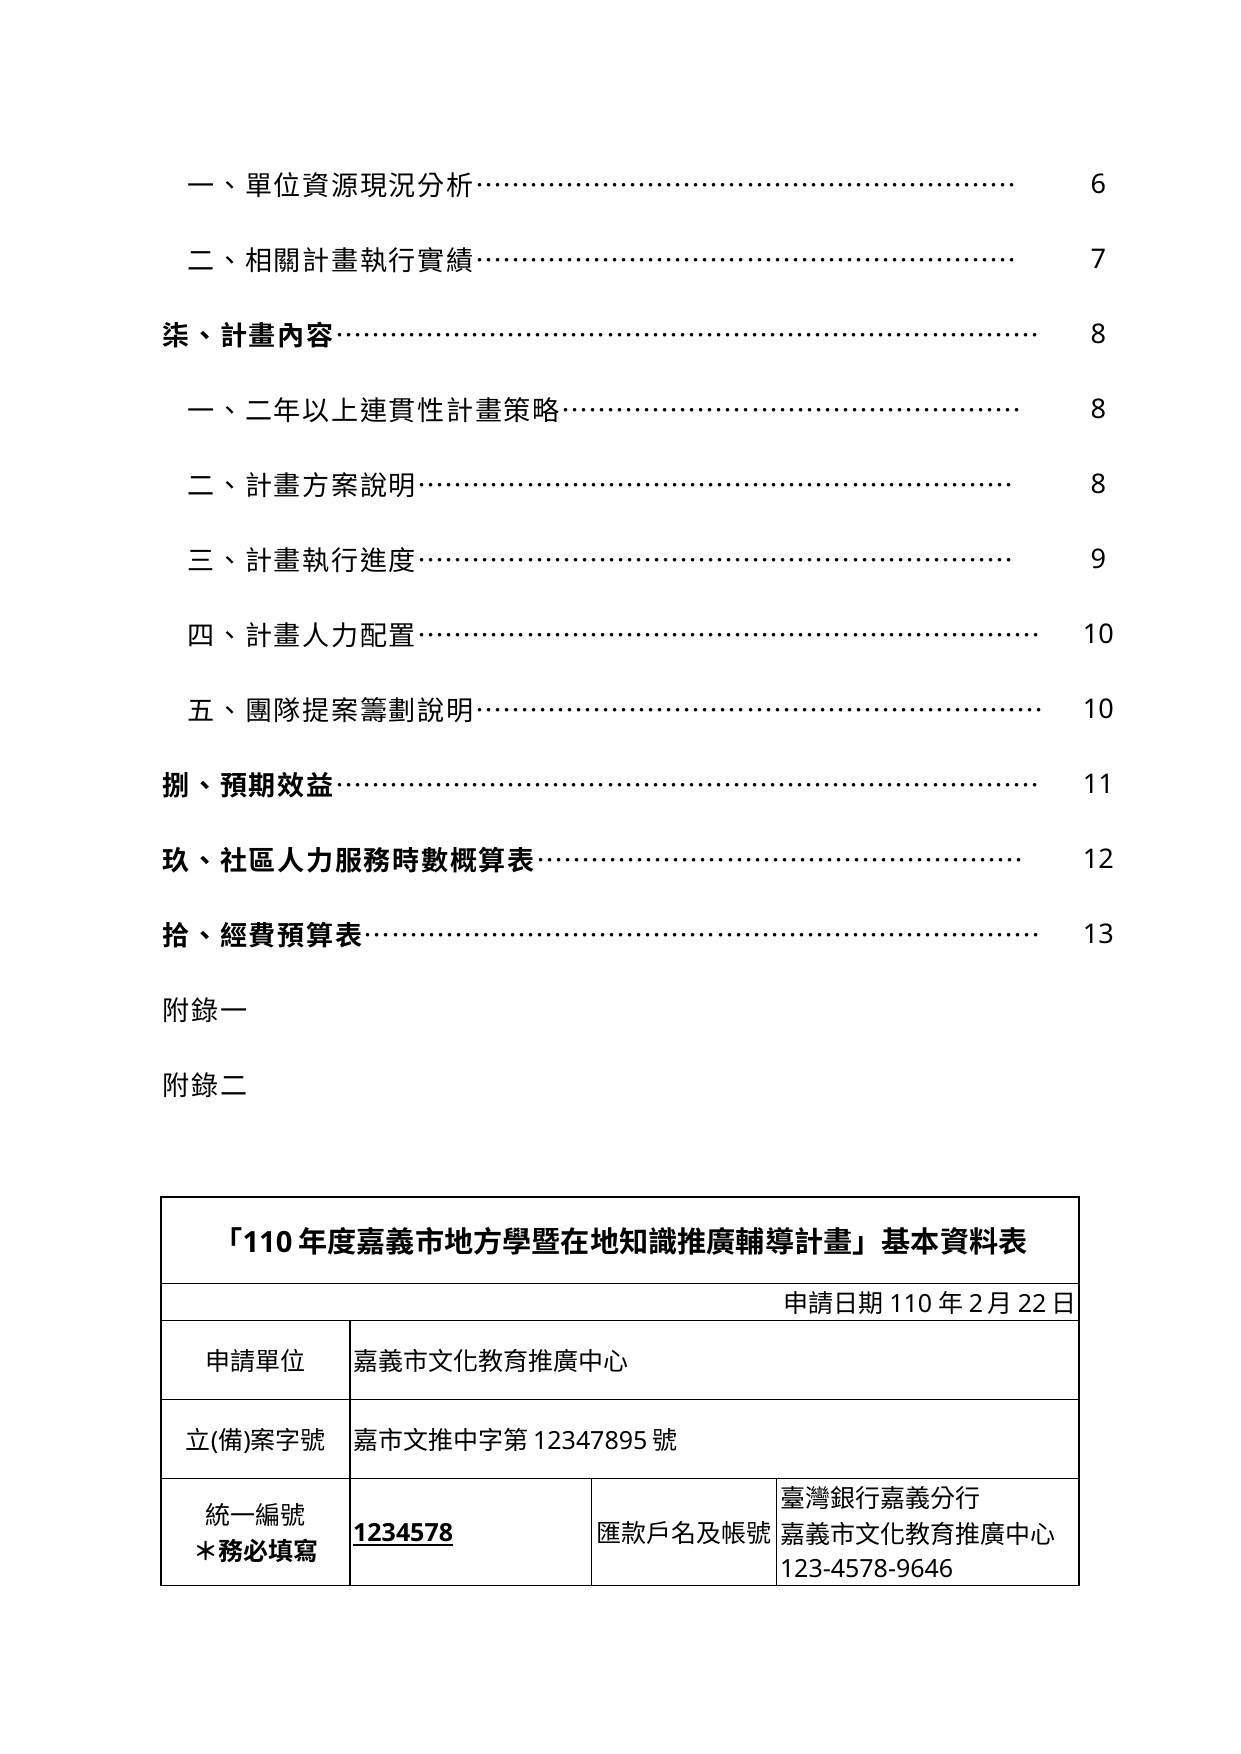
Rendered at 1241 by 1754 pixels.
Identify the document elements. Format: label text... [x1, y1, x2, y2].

table_cell [1059, 1046, 1137, 1121]
table_cell 附錄二 [151, 1046, 1059, 1121]
table_cell 一、單位資源現況分析…………………………………………………… [151, 146, 1059, 221]
table_cell 一、二年以上連貫性計畫策略…………………………………………… [151, 371, 1059, 446]
table_cell 拾、經費預算表………………………………………………………………… [151, 896, 1059, 971]
table_cell 臺灣銀行嘉義分行 嘉義市文化教育推廣中心123-4578-9646 [777, 1479, 1078, 1585]
table_cell 10 [1059, 596, 1137, 671]
table_cell 8 [1059, 371, 1137, 446]
table_cell 四、計畫人力配置…………………………………………………………… [151, 596, 1059, 671]
table_cell 嘉市文推中字第12347895號 [351, 1400, 1078, 1478]
table_cell 統一編號 ＊務必填寫 [162, 1479, 349, 1585]
table_cell 三、計畫執行進度………………………………………………………… [151, 521, 1059, 596]
table_cell 捌、預期效益…………………………………………………………………… [151, 746, 1059, 821]
table_cell 二、計畫方案說明………………………………………………………… [151, 446, 1059, 521]
table_cell 8 [1059, 446, 1137, 521]
table_cell 二、相關計畫執行實績…………………………………………………… [151, 221, 1059, 296]
table_cell 申請日期 110 年2月22日 [162, 1284, 1078, 1320]
table_cell 匯款戶名及帳號 [592, 1479, 776, 1585]
table_cell 附錄一 [151, 971, 1059, 1046]
table_cell 嘉義市文化教育推廣中心 [351, 1321, 1078, 1399]
table_cell 7 [1059, 221, 1137, 296]
table_cell 10 [1059, 671, 1137, 746]
table_cell 11 [1059, 746, 1137, 821]
table_header 「110年度嘉義市地方學暨在地知識推廣輔導計畫」基本資料表 [162, 1198, 1078, 1283]
table_cell 1234578 [351, 1479, 591, 1585]
table_cell 柒、計畫內容…………………………………………………………………… [151, 296, 1059, 371]
table_cell 玖、社區人力服務時數概算表……………………………………………… [151, 821, 1059, 896]
table_cell 立(備)案字號 [162, 1400, 349, 1478]
table_cell 五、團隊提案籌劃說明……………………………………………………… [151, 671, 1059, 746]
table_cell 申請單位 [162, 1321, 349, 1399]
table_cell 9 [1059, 521, 1137, 596]
table_cell 13 [1059, 896, 1137, 971]
table_cell [1059, 971, 1137, 1046]
table_cell 12 [1059, 821, 1137, 896]
table_cell 8 [1059, 296, 1137, 371]
table_cell 6 [1059, 146, 1137, 221]
